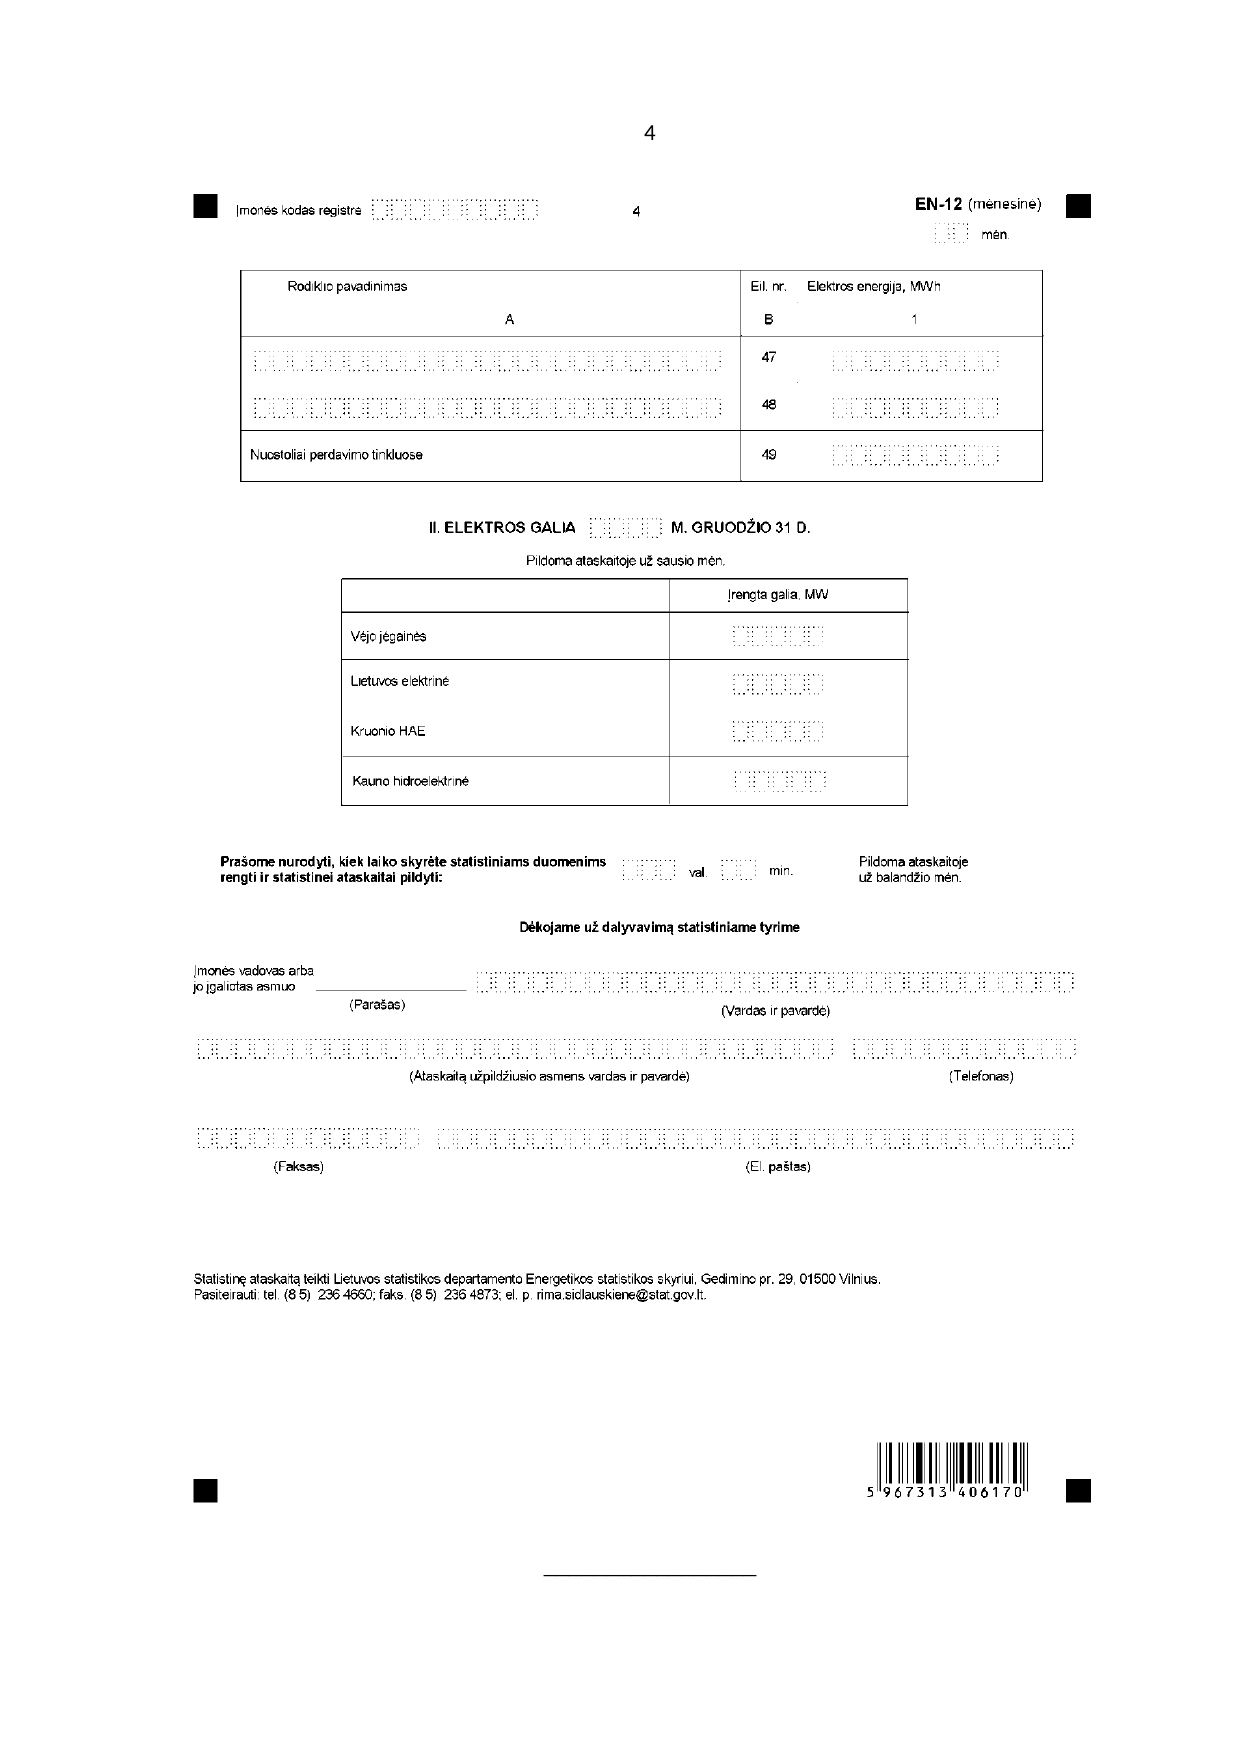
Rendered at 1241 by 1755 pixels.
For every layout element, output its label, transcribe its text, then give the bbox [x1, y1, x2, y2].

text _________________ [177, 1551, 1122, 1579]
